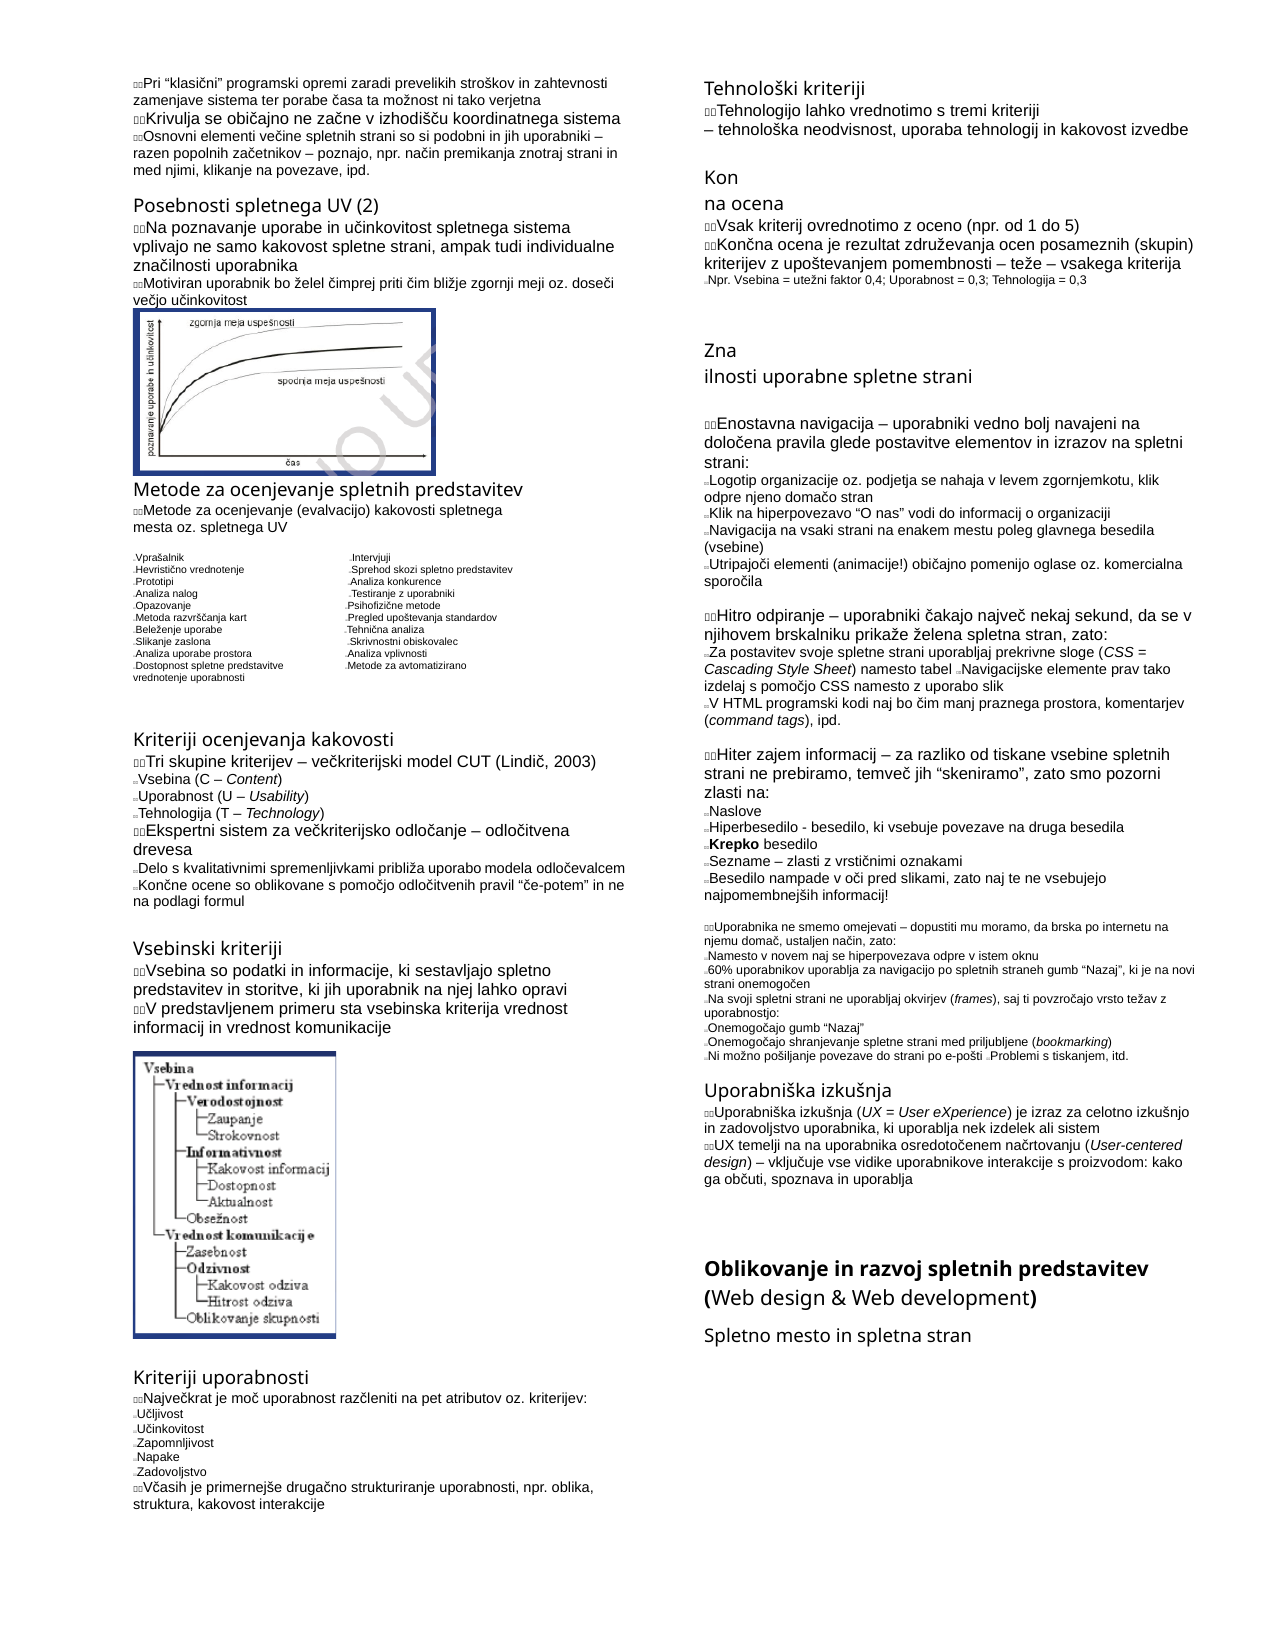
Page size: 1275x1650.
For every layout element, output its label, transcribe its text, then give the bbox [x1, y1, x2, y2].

text 60% uporabnikov uporablja za navigacijo po spletnih straneh gumb “Nazaj”, ki je na novi strani onemogočen [704, 963, 1200, 992]
text Onemogočajo shranjevanje spletne strani med priljubljene (bookmarking) [704, 1035, 1200, 1049]
text Kon [704, 164, 1200, 190]
text Tri skupine kriterijev – večkriterijski model CUT (Lindič, 2003) [133, 752, 629, 771]
text Zadovoljstvo [133, 1464, 629, 1479]
text Npr. Vsebina = utežni faktor 0,4; Uporabnost = 0,3; Tehnologija = 0,3 [704, 273, 1200, 287]
text Osnovni elementi večine spletnih strani so si podobni in jih uporabniki – razen popolnih začetnikov – poznajo, npr. način premikanja znotraj strani in med njimi, klikanje na povezave, ipd. [133, 128, 629, 178]
text Slikanje zaslona Skrivnostni obiskovalec [133, 636, 629, 648]
text ilnosti uporabne spletne strani [704, 363, 1200, 389]
text V HTML programski kodi naj bo čim manj praznega prostora, komentarjev (command tags), ipd. [704, 694, 1200, 728]
text Uporabniška izkušnja (UX = User eXperience) je izraz za celotno izkušnjo in zadovoljstvo uporabnika, ki uporablja nek izdelek ali sistem [704, 1103, 1200, 1137]
text V predstavljenem primeru sta vsebinska kriterija vrednost informacij in vrednost komunikacije [133, 999, 629, 1037]
text Logotip organizacije oz. podjetja se nahaja v levem zgornjemkotu, klik odpre njeno domačo stran [704, 472, 1200, 505]
text Vprašalnik Intervjuji [133, 552, 629, 564]
text (Web design & Web development) [704, 1283, 1200, 1311]
text Napake [133, 1450, 629, 1464]
text Klik na hiperpovezavo “O nas” vodi do informacij o organizaciji [704, 505, 1200, 522]
text Zapomnljivost [133, 1436, 629, 1450]
text UX temelji na na uporabnika osredotočenem načrtovanju (User-centered design) – vključuje vse vidike uporabnikove interakcije s proizvodom: kako ga občuti, spoznava in uporablja [704, 1137, 1200, 1187]
text Tehnologijo lahko vrednotimo s tremi kriteriji [704, 101, 1200, 120]
text Motiviran uporabnik bo želel čimprej priti čim bližje zgornji meji oz. doseči večjo učinkovitost [133, 275, 629, 309]
text Vsebina so podatki in informacije, ki sestavljajo spletno predstavitev in storitve, ki jih uporabnik na njej lahko opravi [133, 961, 629, 999]
text Uporabniška izkušnja [704, 1078, 1200, 1103]
text Hiperbesedilo - besedilo, ki vsebuje povezave na druga besedila [704, 819, 1200, 836]
text Krivulja se običajno ne začne v izhodišču koordinatnega sistema [133, 108, 629, 128]
text Dostopnost spletne predstavitve Metode za avtomatizirano [133, 659, 629, 672]
text Največkrat je moč uporabnost razčleniti na pet atributov oz. kriterijev: [133, 1390, 629, 1407]
text Kriteriji ocenjevanja kakovosti [133, 726, 629, 752]
text Onemogočajo gumb “Nazaj” [704, 1020, 1200, 1035]
text Hitro odpiranje – uporabniki čakajo največ nekaj sekund, da se v njihovem brskalniku prikaže želena spletna stran, zato: [704, 606, 1200, 644]
text Ekspertni sistem za večkriterijsko odločanje – odločitvena drevesa [133, 821, 629, 859]
text Včasih je primernejše drugačno strukturiranje uporabnosti, npr. oblika, struktura, kakovost interakcije [133, 1479, 629, 1512]
text Posebnosti spletnega UV (2) [133, 192, 629, 218]
text na ocena [704, 190, 1200, 215]
text Besedilo nampade v oči pred slikami, zato naj te ne vsebujejo najpomembnejših informacij! [704, 869, 1200, 903]
text Oblikovanje in razvoj spletnih predstavitev [704, 1254, 1200, 1283]
text Analiza uporabe prostora Analiza vplivnosti [133, 648, 629, 659]
text Uporabnika ne smemo omejevati – dopustiti mu moramo, da brska po internetu na njemu domač, ustaljen način, zato: [704, 920, 1200, 948]
text Vsebinski kriteriji [133, 935, 629, 961]
text Na poznavanje uporabe in učinkovitost spletnega sistema vplivajo ne samo kakovost spletne strani, ampak tudi individualne značilnosti uporabnika [133, 218, 629, 275]
text Delo s kvalitativnimi spremenljivkami približa uporabo modela odločevalcem [133, 859, 629, 876]
text Za postavitev svoje spletne strani uporabljaj prekrivne sloge (CSS = Cascading Style Sheet) namesto tabel Navigacijske elemente prav tako izdelaj s pomočjo CSS namesto z uporabo slik [704, 644, 1200, 694]
text Namesto v novem naj se hiperpovezava odpre v istem oknu [704, 948, 1200, 963]
text Opazovanje Psihofizične metode [133, 600, 629, 612]
text Tehnologija (T – Technology) [133, 804, 629, 821]
text Končna ocena je rezultat združevanja ocen posameznih (skupin) kriterijev z upoštevanjem pomembnosti – teže – vsakega kriterija [704, 234, 1200, 273]
text Metoda razvrščanja kart Pregled upoštevanja standardov [133, 612, 629, 624]
text Navigacija na vsaki strani na enakem mestu poleg glavnega besedila (vsebine) [704, 522, 1200, 556]
text mesta oz. spletnega UV [133, 518, 629, 535]
text Analiza nalog Testiranje z uporabniki [133, 588, 629, 600]
text Zna [704, 338, 1200, 363]
text Ni možno pošiljanje povezave do strani po e-pošti Problemi s tiskanjem, itd. [704, 1049, 1200, 1063]
text Enostavna navigacija – uporabniki vedno bolj navajeni na določena pravila glede postavitve elementov in izrazov na spletni strani: [704, 414, 1200, 472]
text Vsak kriterij ovrednotimo z oceno (npr. od 1 do 5) [704, 215, 1200, 234]
text Metode za ocenjevanje (evalvacijo) kakovosti spletnega [133, 501, 629, 518]
text Krepko besedilo [704, 836, 1200, 853]
text Uporabnost (U – Usability) [133, 787, 629, 804]
text Končne ocene so oblikovane s pomočjo odločitvenih pravil “če-potem” in ne na podlagi formul [133, 876, 629, 910]
text vrednotenje uporabnosti [133, 672, 629, 683]
text Beleženje uporabe Tehnična analiza [133, 624, 629, 636]
text Pri “klasični” programski opremi zaradi prevelikih stroškov in zahtevnosti zamenjave sistema ter porabe časa ta možnost ni tako verjetna [133, 75, 629, 108]
text Hevristično vrednotenje Sprehod skozi spletno predstavitev [133, 564, 629, 576]
text Sezname – zlasti z vrstičnimi oznakami [704, 853, 1200, 869]
text – tehnološka neodvisnost, uporaba tehnologij in kakovost izvedbe [704, 120, 1200, 139]
text Vsebina (C – Content) [133, 771, 629, 787]
text Na svoji spletni strani ne uporabljaj okvirjev (frames), saj ti povzročajo vrsto težav z uporabnostjo: [704, 992, 1200, 1020]
text Učljivost [133, 1407, 629, 1421]
text Naslove [704, 802, 1200, 819]
text Hiter zajem informacij – za razliko od tiskane vsebine spletnih strani ne prebiramo, temveč jih “skeniramo”, zato smo pozorni zlasti na: [704, 745, 1200, 802]
text Metode za ocenjevanje spletnih predstavitev [133, 476, 629, 501]
text Kriteriji uporabnosti [133, 1364, 629, 1390]
text Prototipi Analiza konkurence [133, 576, 629, 588]
text Tehnološki kriteriji [704, 75, 1200, 101]
text Učinkovitost [133, 1421, 629, 1436]
text Utripajoči elementi (animacije!) običajno pomenijo oglase oz. komercialna sporočila [704, 556, 1200, 589]
text Spletno mesto in spletna stran [704, 1322, 1200, 1348]
